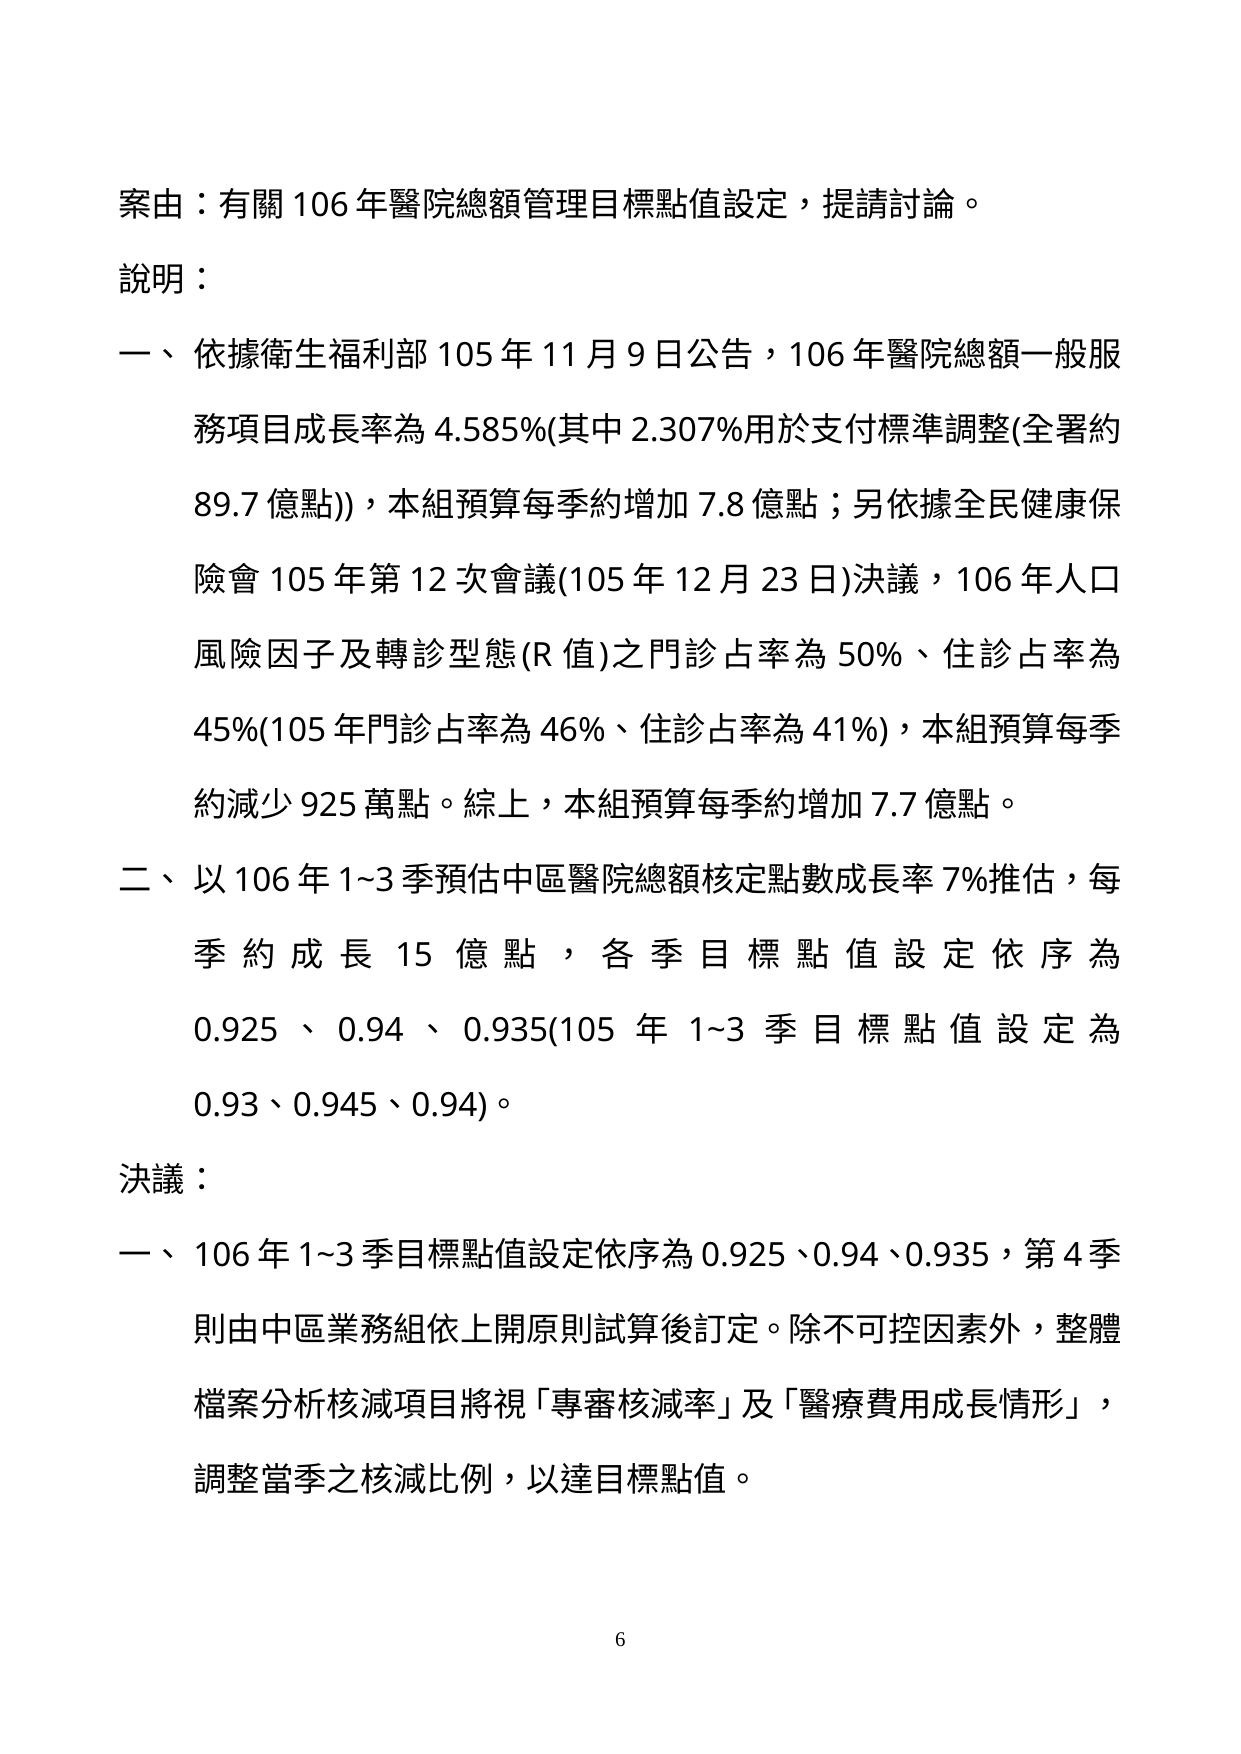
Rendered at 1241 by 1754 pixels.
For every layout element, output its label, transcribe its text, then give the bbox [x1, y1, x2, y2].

text 說明： [118, 239, 1122, 314]
text 決議： [118, 1139, 1122, 1214]
text 案由：有關106年醫院總額管理目標點值設定，提請討論。 [118, 164, 1122, 239]
list 106年1~3季目標點值設定依序為0.925、0.94、0.935，第4季則由中區業務組依上開原則試算後訂定。除不可控因素外，整體檔案分析核減項目將視「專審核減率」及「醫療費用成長情形」，調整當季之核減比例，以達目標點值。 [118, 1214, 1122, 1514]
list 以106年1~3季預估中區醫院總額核定點數成長率7%推估，每季約成長15億點，各季目標點值設定依序為0.925、0.94、0.935(105年1~3季目標點值設定為0.93、0.945、0.94)。 [118, 839, 1122, 1139]
list 依據衛生福利部105年11月9日公告，106年醫院總額一般服務項目成長率為4.585%(其中2.307%用於支付標準調整(全署約89.7億點))，本組預算每季約增加7.8億點；另依據全民健康保險會105年第12次會議(105年12月23日)決議，106年人口風險因子及轉診型態(R值)之門診占率為50%、住診占率為45%(105年門診占率為46%、住診占率為41%)，本組預算每季約減少925萬點。綜上，本組預算每季約增加7.7億點。 [118, 314, 1122, 839]
